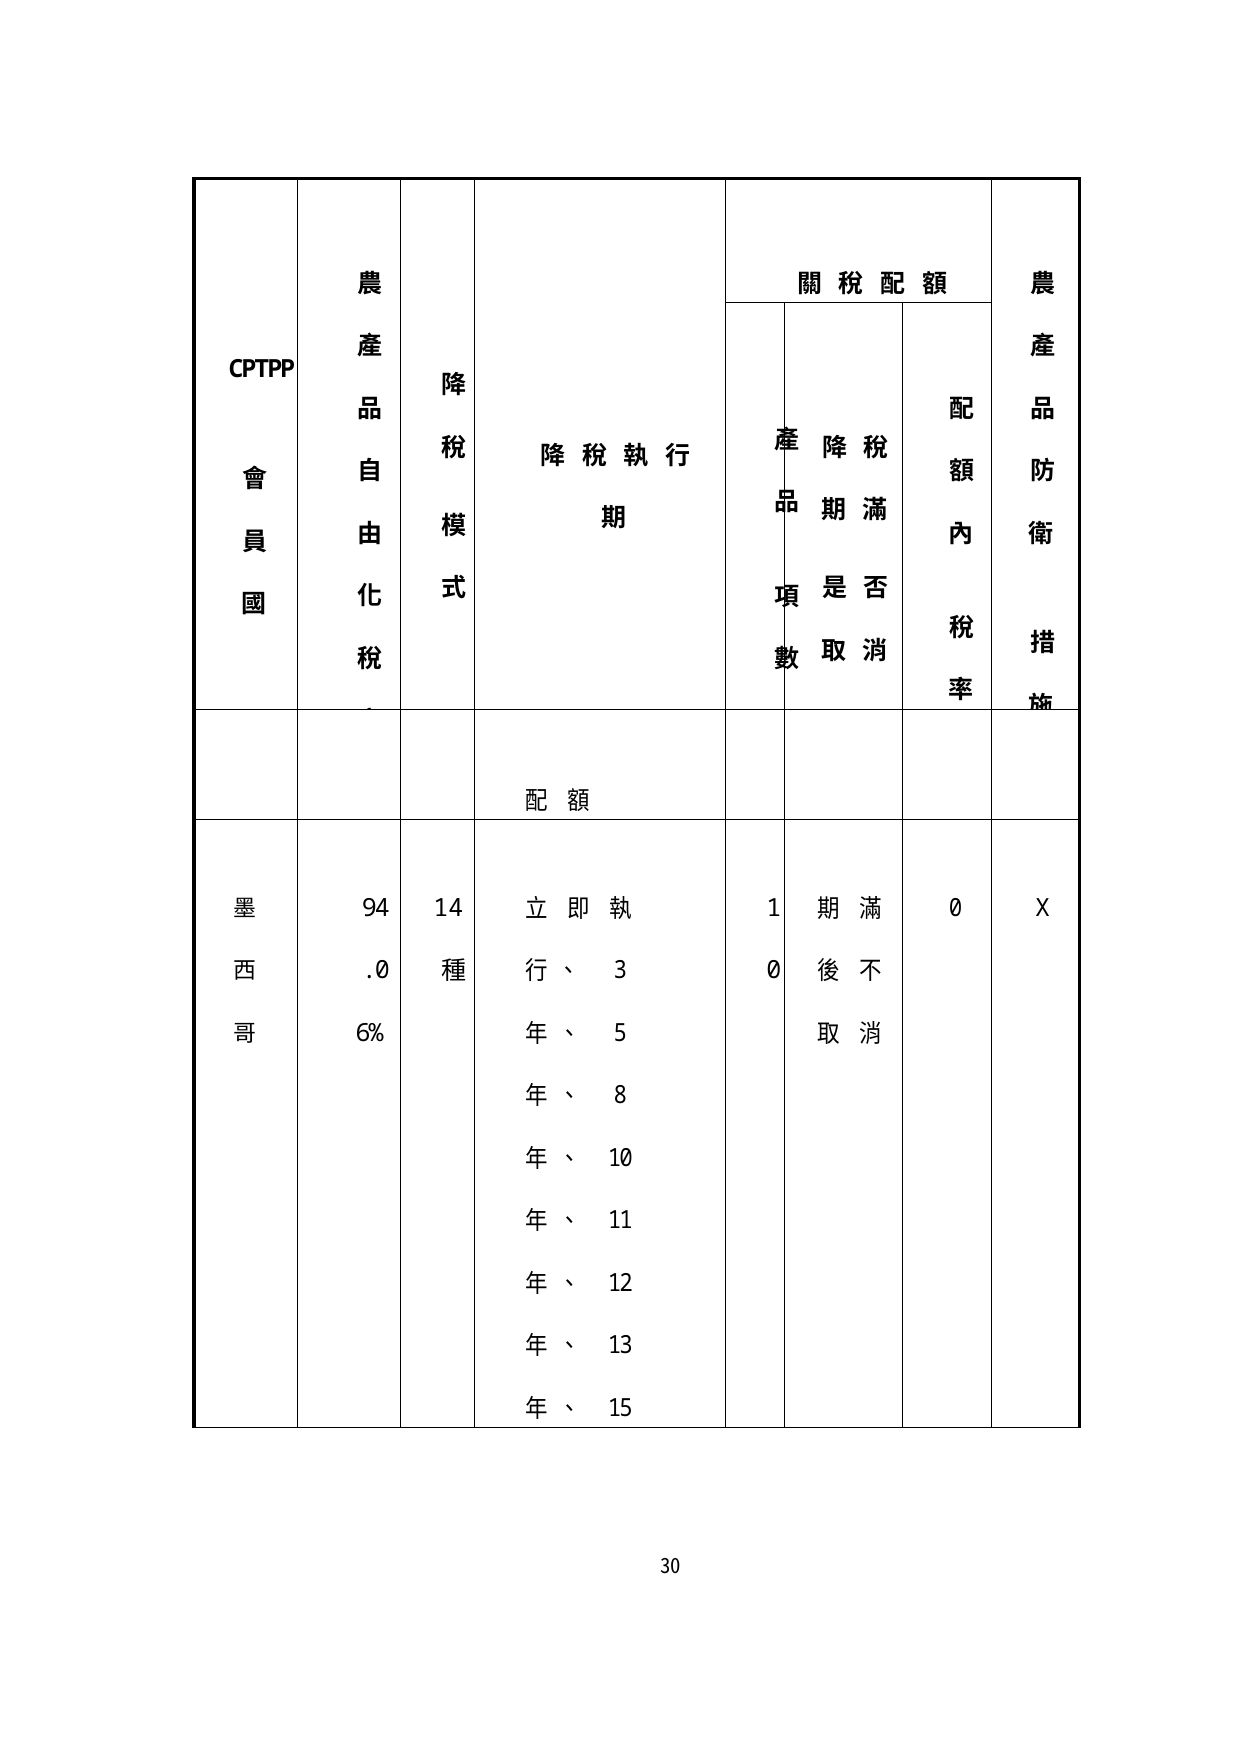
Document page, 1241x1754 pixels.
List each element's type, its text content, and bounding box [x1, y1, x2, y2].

table_header 降稅執行期 [475, 180, 725, 708]
table_cell 配額 [475, 710, 725, 819]
table_header 農產品自由化稅率 [298, 180, 400, 708]
table_cell [992, 710, 1078, 819]
table_cell 配額內 稅率 [903, 303, 991, 708]
table_cell 產品 項數 [726, 303, 784, 708]
table_header CPTPP 會員國 [196, 180, 297, 708]
table_cell [196, 710, 297, 819]
table_cell [903, 710, 991, 819]
table_cell 降稅期滿 是否取消 [785, 303, 902, 708]
table_cell [785, 710, 902, 819]
table_header 關稅配額 [726, 180, 991, 302]
table_cell 墨西哥 [196, 820, 297, 1427]
table_cell 94.06% [298, 820, 400, 1427]
table_cell 14種 [401, 820, 474, 1427]
table_cell [726, 710, 784, 819]
table_cell 10 [726, 820, 784, 1427]
table_header 降稅 模式 [401, 180, 474, 708]
table_header 農產品防衛 措施 [992, 180, 1078, 708]
table_cell X [992, 820, 1078, 1427]
table_cell 0 [903, 820, 991, 1427]
table_cell 期滿後不取消 [785, 820, 902, 1427]
table_cell 立即執行、3年、5年、8年、10年、11年、12年、13年、15 [475, 820, 725, 1427]
table_cell 78.22% [298, 710, 400, 819]
table_cell [401, 710, 474, 819]
